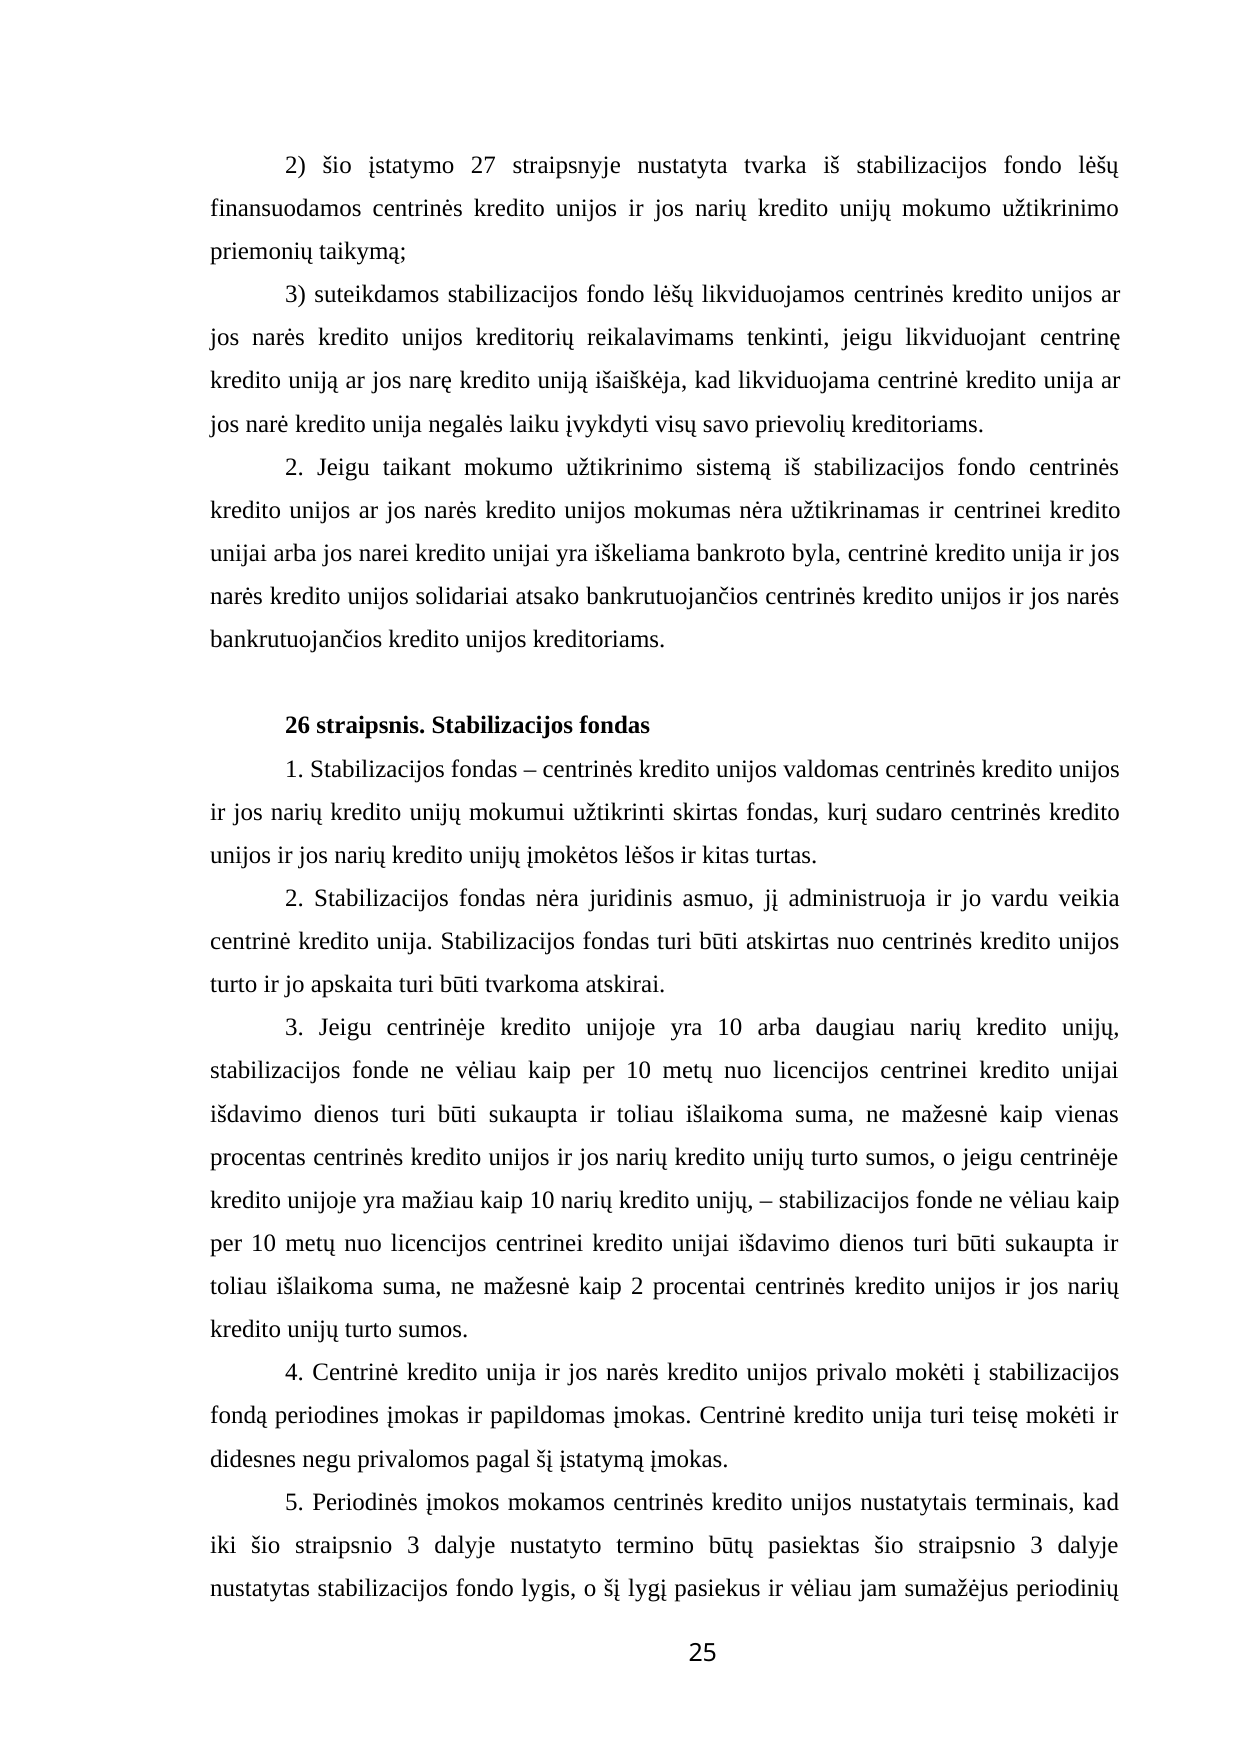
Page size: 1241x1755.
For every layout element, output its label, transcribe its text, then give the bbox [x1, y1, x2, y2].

text 2) šio įstatymo 27 straipsnyje nustatyta tvarka iš stabilizacijos fondo lėšų finansuodamos centrinės kredito unijos ir jos narių kredito unijų mokumo užtikrinimo priemonių taikymą; [210, 150, 1120, 265]
text 3) suteikdamos stabilizacijos fondo lėšų likviduojamos centrinės kredito unijos ar jos narės kredito unijos kreditorių reikalavimams tenkinti, jeigu likviduojant centrinę kredito uniją ar jos narę kredito uniją išaiškėja, kad likviduojama centrinė kredito unija ar jos narė kredito unija negalės laiku įvykdyti visų savo prievolių kreditoriams. [210, 279, 1120, 437]
text 4. Centrinė kredito unija ir jos narės kredito unijos privalo mokėti į stabilizacijos fondą periodines įmokas ir papildomas įmokas. Centrinė kredito unija turi teisę mokėti ir didesnes negu privalomos pagal šį įstatymą įmokas. [210, 1357, 1120, 1472]
text 2. Stabilizacijos fondas nėra juridinis asmuo, jį administruoja ir jo vardu veikia centrinė kredito unija. Stabilizacijos fondas turi būti atskirtas nuo centrinės kredito unijos turto ir jo apskaita turi būti tvarkoma atskirai. [210, 883, 1120, 998]
text 2. Jeigu taikant mokumo užtikrinimo sistemą iš stabilizacijos fondo centrinės kredito unijos ar jos narės kredito unijos mokumas nėra užtikrinamas ir centrinei kredito unijai arba jos narei kredito unijai yra iškeliama bankroto byla, centrinė kredito unija ir jos narės kredito unijos solidariai atsako bankrutuojančios centrinės kredito unijos ir jos narės bankrutuojančios kredito unijos kreditoriams. [210, 452, 1120, 653]
text 5. Periodinės įmokos mokamos centrinės kredito unijos nustatytais terminais, kad iki šio straipsnio 3 dalyje nustatyto termino būtų pasiektas šio straipsnio 3 dalyje nustatytas stabilizacijos fondo lygis, o šį lygį pasiekus ir vėliau jam sumažėjus periodinių [210, 1487, 1120, 1602]
text 3. Jeigu centrinėje kredito unijoje yra 10 arba daugiau narių kredito unijų, stabilizacijos fonde ne vėliau kaip per 10 metų nuo licencijos centrinei kredito unijai išdavimo dienos turi būti sukaupta ir toliau išlaikoma suma, ne mažesnė kaip vienas procentas centrinės kredito unijos ir jos narių kredito unijų turto sumos, o jeigu centrinėje kredito unijoje yra mažiau kaip 10 narių kredito unijų, – stabilizacijos fonde ne vėliau kaip per 10 metų nuo licencijos centrinei kredito unijai išdavimo dienos turi būti sukaupta ir toliau išlaikoma suma, ne mažesnė kaip 2 procentai centrinės kredito unijos ir jos narių kredito unijų turto sumos. [210, 1012, 1120, 1343]
text 26 straipsnis. Stabilizacijos fondas [210, 711, 1120, 739]
text 1. Stabilizacijos fondas – centrinės kredito unijos valdomas centrinės kredito unijos ir jos narių kredito unijų mokumui užtikrinti skirtas fondas, kurį sudaro centrinės kredito unijos ir jos narių kredito unijų įmokėtos lėšos ir kitas turtas. [210, 754, 1120, 869]
